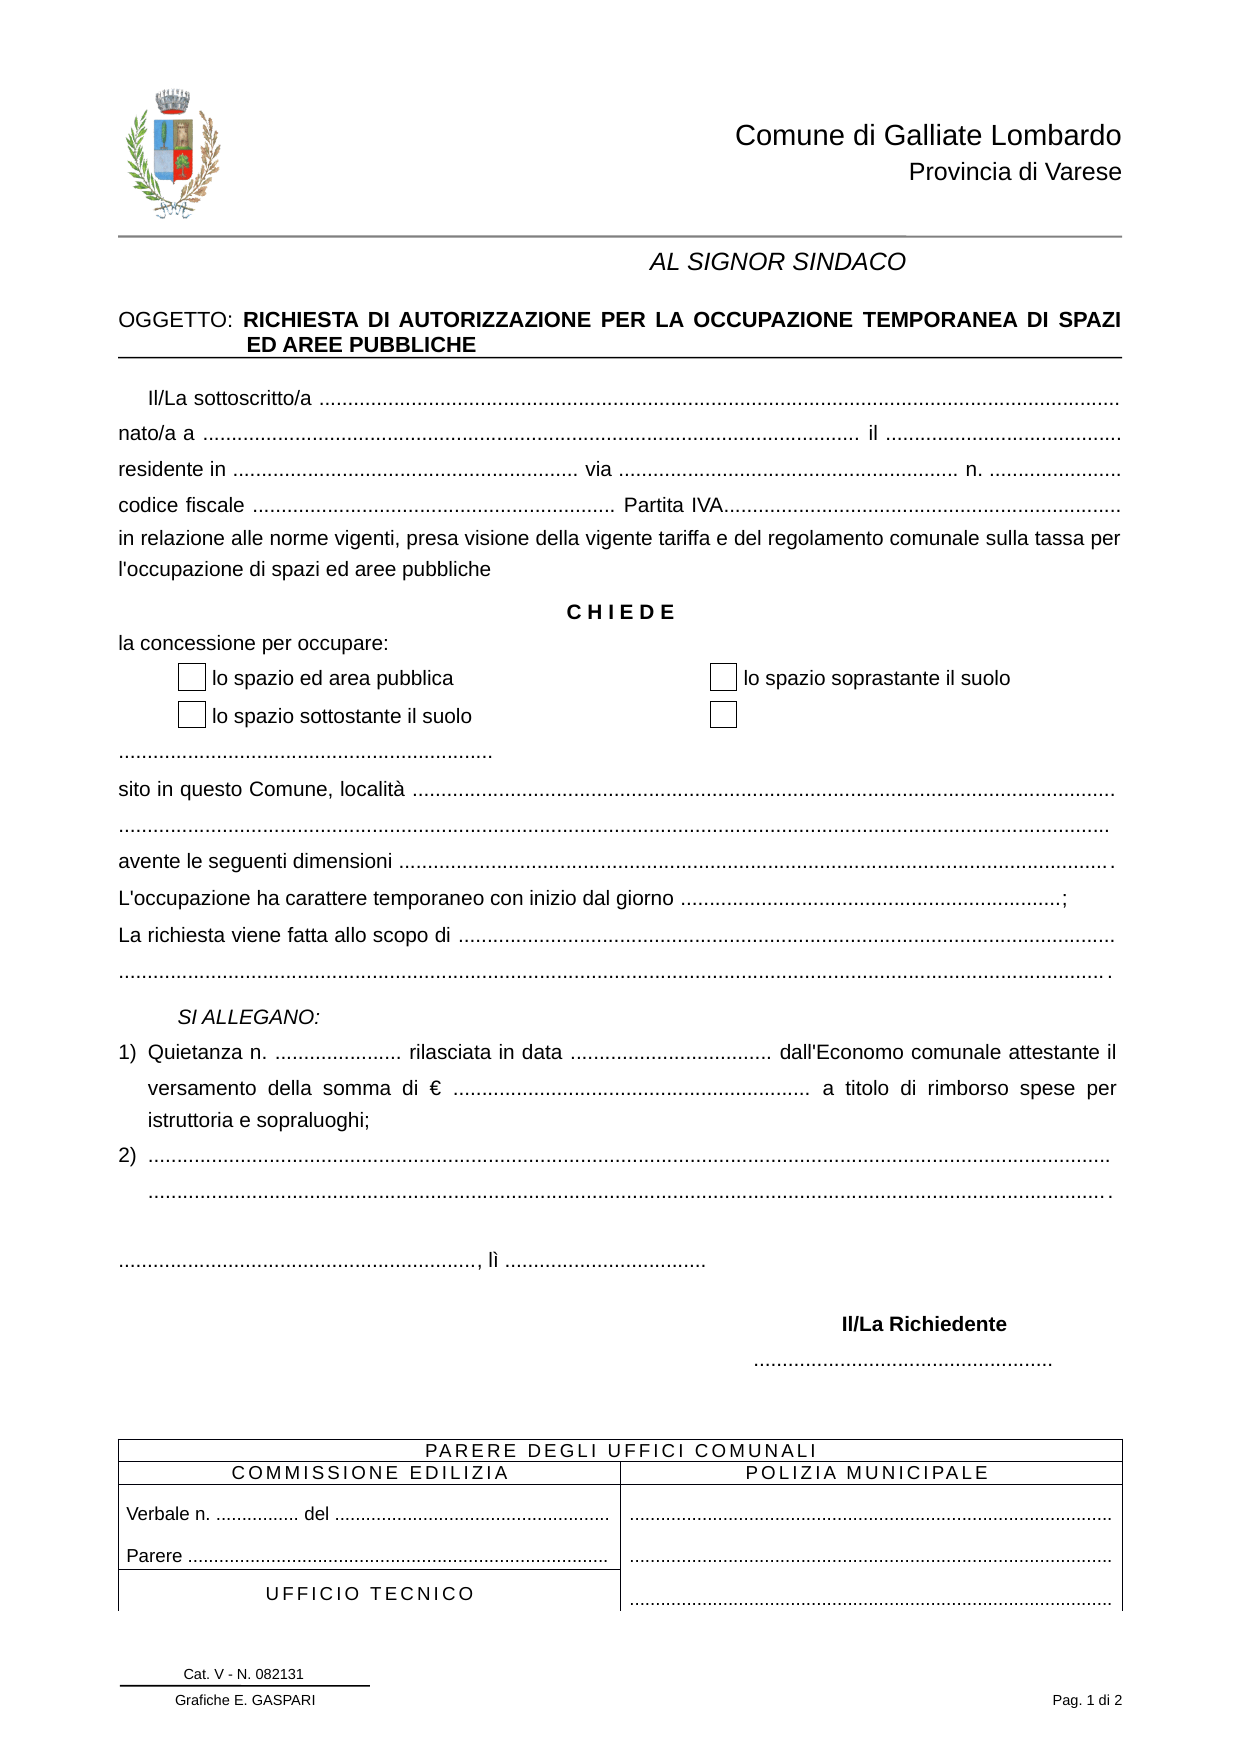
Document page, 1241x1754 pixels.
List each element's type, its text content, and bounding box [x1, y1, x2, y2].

table_cell COMMISSIONE EDILIZIA [119, 1462, 620, 1484]
table_cell ............................................................................................. [621, 1527, 1122, 1569]
list Quietanza n. ...................... rilasciata in data ................................... dall'Economo comunale attestante il versamento della somma di € .............................................................. a titolo di rimborso spese per istruttoria e sopraluoghi; [118, 1036, 1117, 1132]
table_cell ............................................................................................. [621, 1569, 1122, 1611]
subtitle Il/La Richiedente [842, 1312, 1117, 1336]
list ....................................................................................................................................................................... ....................................................................................................................................................................... [118, 1139, 1117, 1204]
text lo spazio sottostante il suolo ................................................................. [118, 700, 1117, 764]
table_cell ............................................................................................. [621, 1485, 1122, 1527]
subtitle C H I E D E [118, 600, 1122, 624]
text Il/La sottoscritto/a ........................................................................................................................................... nato/a a .................................................................................................................. il ......................................... residente in ............................................................ via ........................................................... n. ....................... codice fiscale ............................................................... Partita IVA..................................................................... in relazione alle norme vigenti, presa visione della vigente tariffa e del regolamento comunale sulla tassa per l'occupazione di spazi ed aree pubbliche [118, 382, 1122, 580]
text sito in questo Comune, località .......................................................................................................................... ............................................................................................................................................................................ avente le seguenti dimensioni ............................................................................................................................ [118, 773, 1117, 873]
text OGGETTO: RICHIESTA DI AUTORIZZAZIONE PER LA OCCUPAZIONE TEMPORANEA DI SPAZI ED AREE PUBBLICHE [118, 307, 1122, 356]
text .................................................... [753, 1343, 1117, 1372]
table_cell Verbale n. ................ del ..................................................... [119, 1485, 620, 1527]
text SI ALLEGANO: [118, 1005, 1117, 1029]
text lo spazio ed area pubblica lo spazio soprastante il suolo [118, 662, 1117, 691]
text .............................................................., lì ................................... [118, 1244, 1117, 1272]
table_cell UFFICIO TECNICO [119, 1570, 620, 1611]
table_cell POLIZIA MUNICIPALE [621, 1462, 1122, 1484]
table_header PARERE DEGLI UFFICI COMUNALI [119, 1440, 1122, 1461]
text Provincia di Varese [224, 157, 1122, 185]
text La richiesta viene fatta allo scopo di .................................................................................................................. ............................................................................................................................................................................ [118, 919, 1117, 984]
picture [122, 87, 224, 219]
text Comune di Galliate Lombardo [224, 118, 1122, 152]
table_cell Parere ................................................................................. [119, 1527, 620, 1569]
text AL SIGNOR SINDACO [650, 247, 1122, 276]
text la concessione per occupare: [118, 631, 1117, 655]
text L'occupazione ha carattere temporaneo con inizio dal giorno ..................................................................; [118, 882, 1117, 911]
